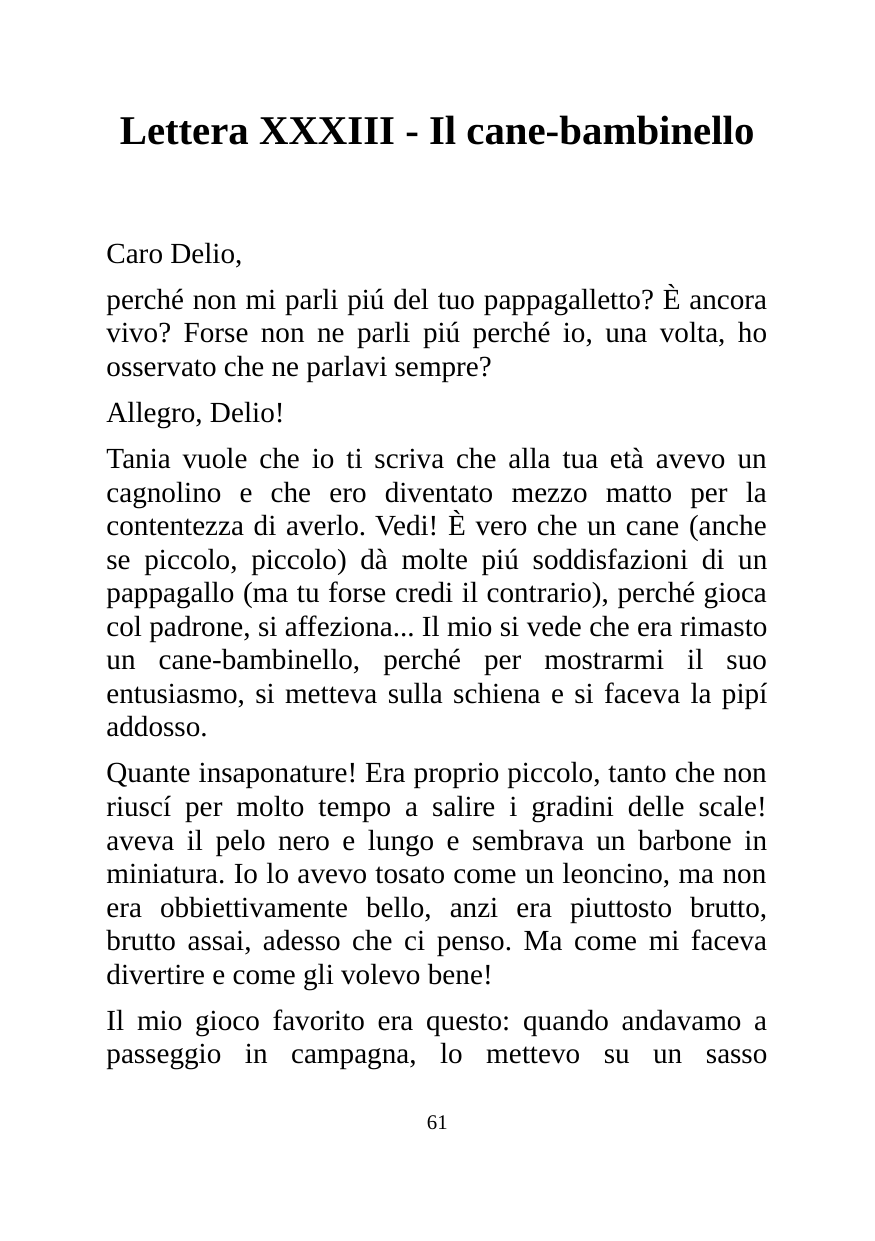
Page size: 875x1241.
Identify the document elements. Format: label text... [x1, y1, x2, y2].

text perché non mi parli piú del tuo pappagalletto? È ancora vivo? Forse non ne parli piú perché io, una volta, ho osservato che ne parlavi sempre? [106, 282, 768, 383]
text Allegro, Delio! [106, 395, 768, 429]
subtitle Lettera XXXIII - Il cane-bambinello [106, 106, 768, 153]
text Il mio gioco favorito era questo: quando andavamo a passeggio in campagna, lo mettevo su un sasso [106, 1003, 768, 1070]
text Quante insaponature! Era proprio piccolo, tanto che non riuscí per molto tempo a salire i gradini delle scale! aveva il pelo nero e lungo e sembrava un barbone in miniatura. Io lo avevo tosato come un leoncino, ma non era obbiettivamente bello, anzi era piuttosto brutto, brutto assai, adesso che ci penso. Ma come mi faceva divertire e come gli volevo bene! [106, 756, 768, 990]
text Caro Delio, [106, 236, 768, 269]
text Tania vuole che io ti scriva che alla tua età avevo un cagnolino e che ero diventato mezzo matto per la contentezza di averlo. Vedi! È vero che un cane (anche se piccolo, piccolo) dà molte piú soddisfazioni di un pappagallo (ma tu forse credi il contrario), perché gioca col padrone, si affeziona... Il mio si vede che era rimasto un cane-bambinello, perché per mostrarmi il suo entusiasmo, si metteva sulla schiena e si faceva la pipí addosso. [106, 441, 768, 743]
